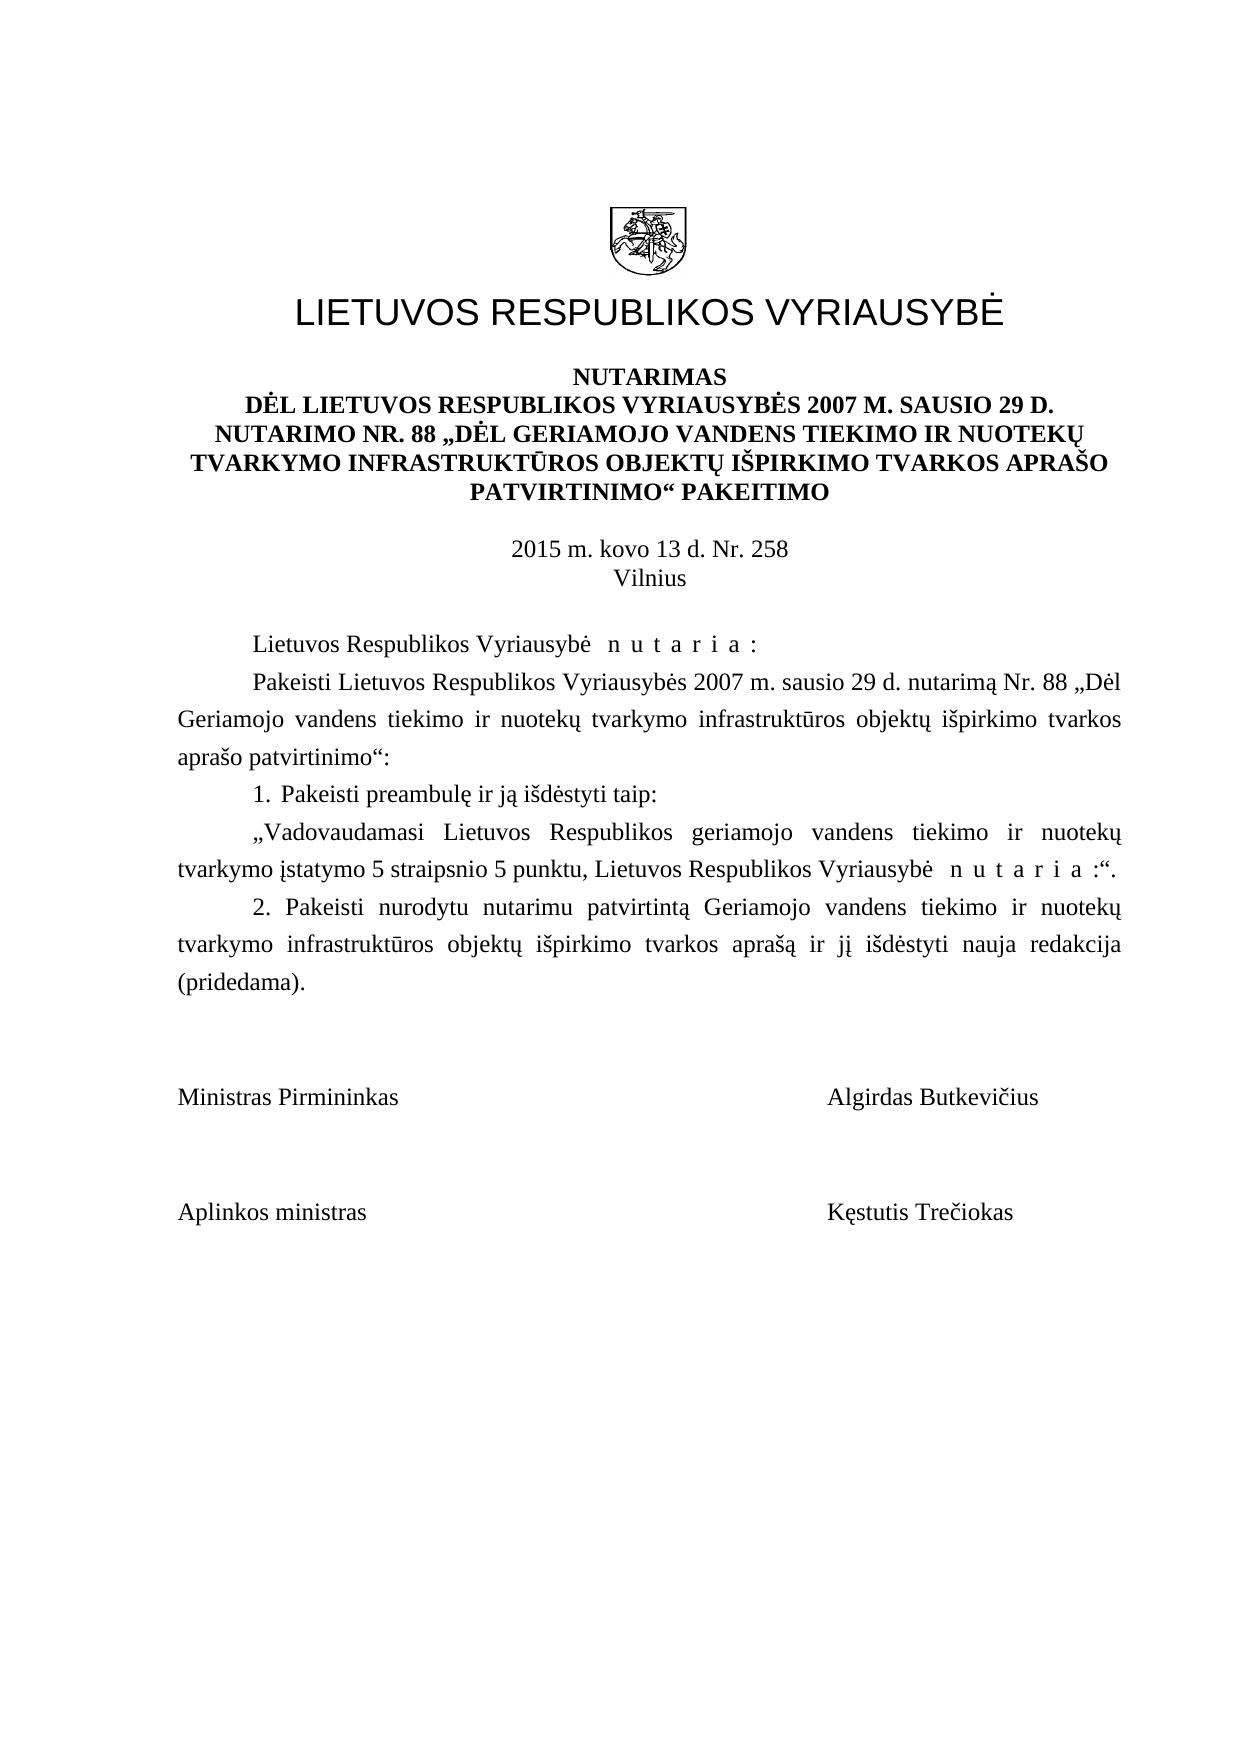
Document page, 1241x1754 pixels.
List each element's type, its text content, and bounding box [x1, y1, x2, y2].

text 2. Pakeisti nurodytu nutarimu patvirtintą Geriamojo vandens tiekimo ir nuotekų tvarkymo infrastruktūros objektų išpirkimo tvarkos aprašą ir jį išdėstyti nauja redakcija (pridedama). [177, 883, 1122, 995]
text „Vadovaudamasi Lietuvos Respublikos geriamojo vandens tiekimo ir nuotekų tvarkymo įstatymo 5 straipsnio 5 punktu, Lietuvos Respublikos Vyriausybė nutaria:“. [177, 808, 1122, 883]
text Aplinkos ministras Kęstutis Trečiokas [177, 1197, 1122, 1225]
text Lietuvos Respublikos Vyriausybė [177, 290, 1122, 333]
text nutarimas [177, 362, 1122, 390]
text Ministras Pirmininkas Algirdas Butkevičius [177, 1082, 1122, 1110]
text 1. Pakeisti preambulę ir ją išdėstyti taip: [177, 770, 1122, 808]
text 2015 m. kovo 13 d. Nr. 258 Vilnius [177, 534, 1122, 592]
text Dėl LIETUVOS RESPUBLIKOS VYRIAUSYBĖS 2007 M. SAUSIO 29 D. NUTARIMO NR. 88 „DĖL GERIAMOJO VANDENS TIEKIMO IR NUOTEKŲ TVARKYMO INFRASTRUKTŪROS OBJEKTŲ IŠPIRKIMO TVARKOS APRAŠO PATVIRTINIMO“ PAKEITIMO [177, 390, 1122, 505]
text Lietuvos Respublikos Vyriausybė nutaria: [177, 620, 1122, 658]
text Pakeisti Lietuvos Respublikos Vyriausybės 2007 m. sausio 29 d. nutarimą Nr. 88 „Dėl Geriamojo vandens tiekimo ir nuotekų tvarkymo infrastruktūros objektų išpirkimo tvarkos aprašo patvirtinimo“: [177, 658, 1122, 770]
